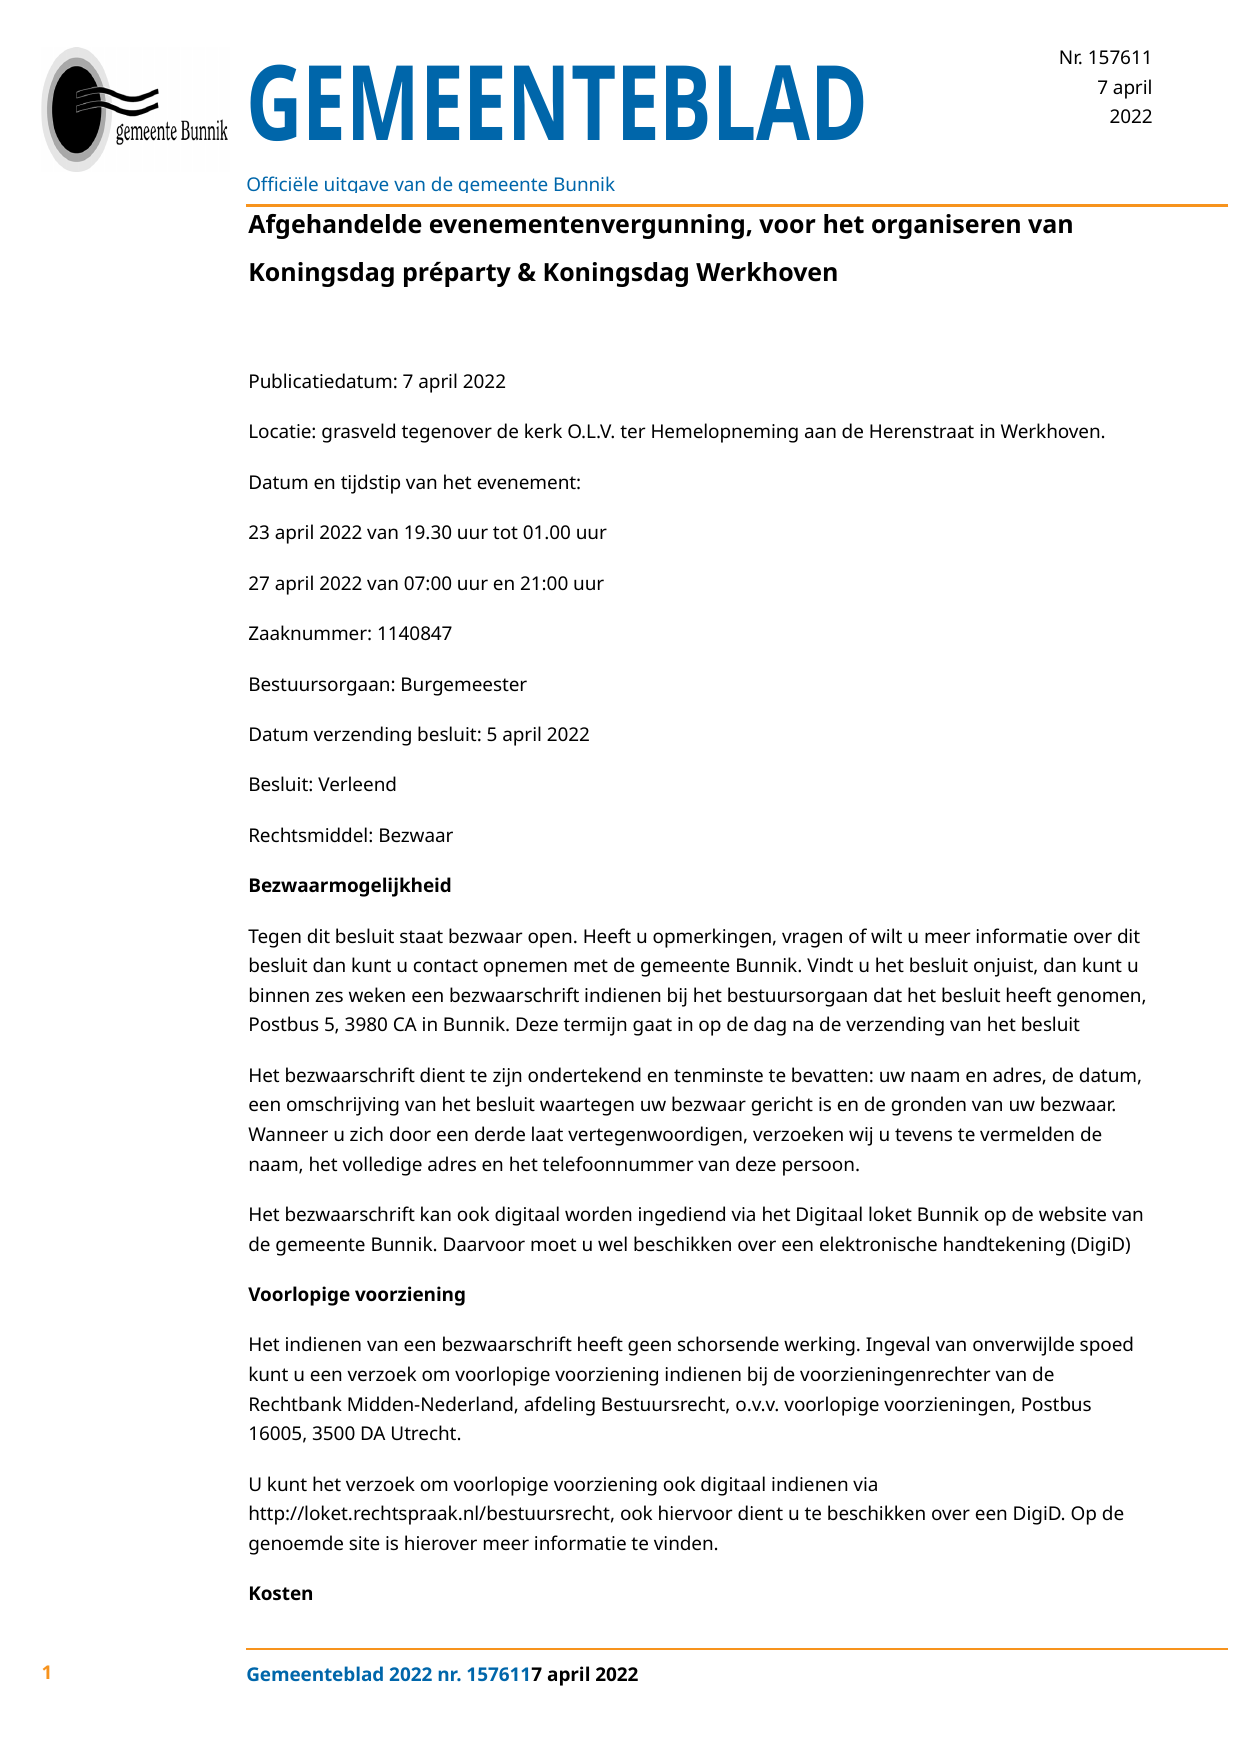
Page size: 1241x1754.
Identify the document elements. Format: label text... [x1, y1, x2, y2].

text Het bezwaarschrift dient te zijn ondertekend en tenminste te bevatten: uw naam en adres, de datum, een omschrijving van het besluit waartegen uw bezwaar gericht is en de gronden van uw bezwaar. Wanneer u zich door een derde laat vertegenwoordigen, verzoeken wij u tevens te vermelden de naam, het volledige adres en het telefoonnummer van deze persoon. [248, 1062, 1152, 1177]
picture [41, 47, 231, 172]
text Het indienen van een bezwaarschrift heeft geen schorsende werking. Ingeval van onverwijlde spoed kunt u een verzoek om voorlopige voorziening indienen bij de voorzieningenrechter van de Rechtbank Midden-Nederland, afdeling Bestuursrecht, o.v.v. voorlopige voorzieningen, Postbus 16005, 3500 DA Utrecht. [248, 1332, 1152, 1446]
text Locatie: grasveld tegenover de kerk O.L.V. ter Hemelopneming aan de Herenstraat in Werkhoven. [248, 419, 1152, 444]
text 23 april 2022 van 19.30 uur tot 01.00 uur [248, 519, 1152, 545]
text Datum en tijdstip van het evenement: [248, 469, 1152, 495]
text Afgehandelde evenementenvergunning, voor het organiseren van Koningsdag préparty & Koningsdag Werkhoven [248, 207, 1152, 288]
text Datum verzending besluit: 5 april 2022 [248, 721, 1152, 747]
text Zaaknummer: 1140847 [248, 620, 1152, 646]
text Kosten [248, 1580, 1152, 1606]
text Tegen dit besluit staat bezwaar open. Heeft u opmerkingen, vragen of wilt u meer informatie over dit besluit dan kunt u contact opnemen met de gemeente Bunnik. Vindt u het besluit onjuist, dan kunt u binnen zes weken een bezwaarschrift indienen bij het bestuursorgaan dat het besluit heeft genomen, Postbus 5, 3980 CA in Bunnik. Deze termijn gaat in op de dag na de verzending van het besluit [248, 923, 1152, 1037]
text Rechtsmiddel: Bezwaar [248, 822, 1152, 848]
text Publicatiedatum: 7 april 2022 [248, 368, 1152, 394]
text Besluit: Verleend [248, 772, 1152, 797]
text Bestuursorgaan: Burgemeester [248, 671, 1152, 697]
text Voorlopige voorziening [248, 1281, 1152, 1307]
text 27 april 2022 van 07:00 uur en 21:00 uur [248, 570, 1152, 596]
text Het bezwaarschrift kan ook digitaal worden ingediend via het Digitaal loket Bunnik op de website van de gemeente Bunnik. Daarvoor moet u wel beschikken over een elektronische handtekening (DigiD) [248, 1201, 1152, 1257]
text Bezwaarmogelijkheid [248, 872, 1152, 898]
text U kunt het verzoek om voorlopige voorziening ook digitaal indienen via http://loket.rechtspraak.nl/bestuursrecht, ook hiervoor dient u te beschikken over een DigiD. Op de genoemde site is hierover meer informatie te vinden. [248, 1471, 1152, 1556]
